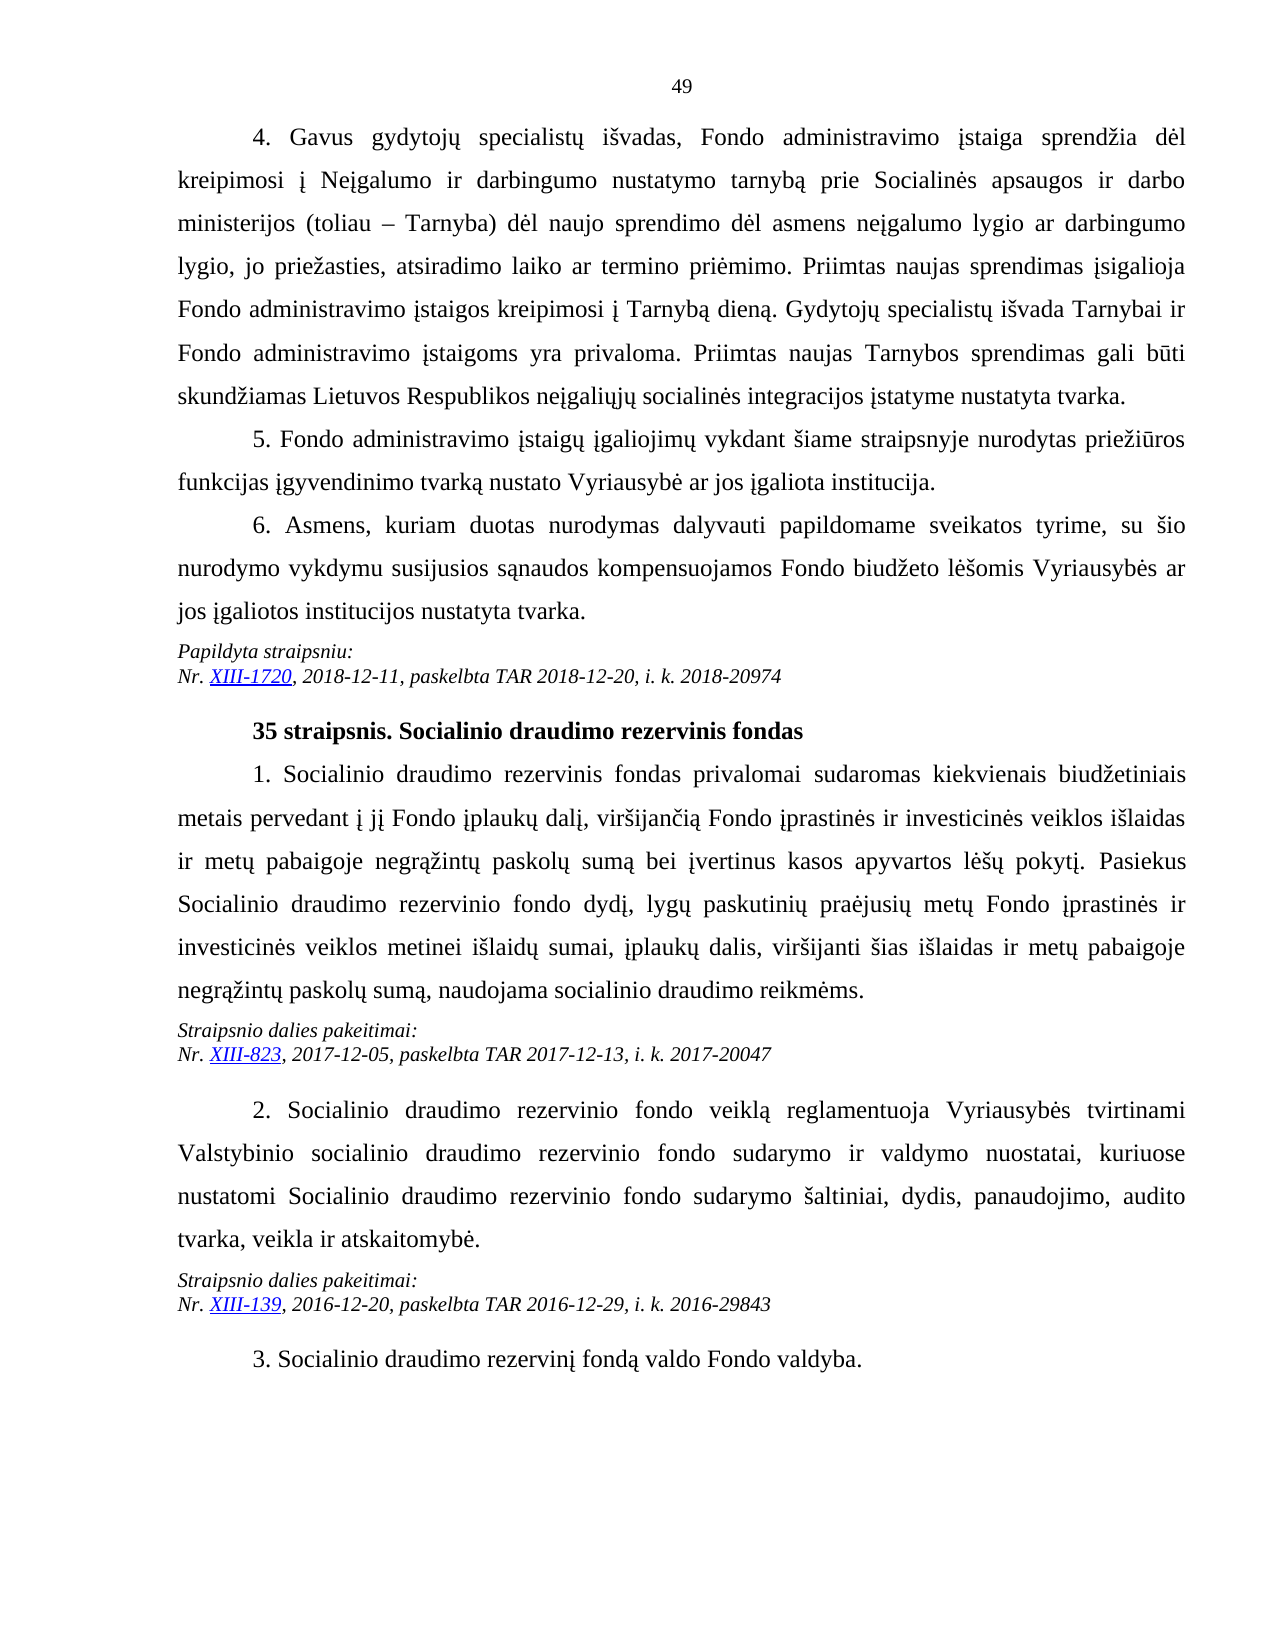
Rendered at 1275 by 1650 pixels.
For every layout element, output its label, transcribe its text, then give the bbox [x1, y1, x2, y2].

text Straipsnio dalies pakeitimai: [177, 1018, 1186, 1042]
text Nr. XIII-139, 2016-12-20, paskelbta TAR 2016-12-29, i. k. 2016-29843 [177, 1292, 1186, 1316]
text 3. Socialinio draudimo rezervinį fondą valdo Fondo valdyba. [177, 1344, 1186, 1373]
text 6. Asmens, kuriam duotas nurodymas dalyvauti papildomame sveikatos tyrime, su šio nurodymo vykdymu susijusios sąnaudos kompensuojamos Fondo biudžeto lėšomis Vyriausybės ar jos įgaliotos institucijos nustatyta tvarka. [177, 510, 1186, 625]
text Straipsnio dalies pakeitimai: [177, 1268, 1186, 1292]
text Nr. XIII-823, 2017-12-05, paskelbta TAR 2017-12-13, i. k. 2017-20047 [177, 1042, 1186, 1066]
text 1. Socialinio draudimo rezervinis fondas privalomai sudaromas kiekvienais biudžetiniais metais pervedant į jį Fondo įplaukų dalį, viršijančią Fondo įprastinės ir investicinės veiklos išlaidas ir metų pabaigoje negrąžintų paskolų sumą bei įvertinus kasos apyvartos lėšų pokytį. Pasiekus Socialinio draudimo rezervinio fondo dydį, lygų paskutinių praėjusių metų Fondo įprastinės ir investicinės veiklos metinei išlaidų sumai, įplaukų dalis, viršijanti šias išlaidas ir metų pabaigoje negrąžintų paskolų sumą, naudojama socialinio draudimo reikmėms. [177, 759, 1186, 1004]
text Nr. XIII-1720, 2018-12-11, paskelbta TAR 2018-12-20, i. k. 2018-20974 [177, 663, 1186, 688]
text 4. Gavus gydytojų specialistų išvadas, Fondo administravimo įstaiga sprendžia dėl kreipimosi į Neįgalumo ir darbingumo nustatymo tarnybą prie Socialinės apsaugos ir darbo ministerijos (toliau – Tarnyba) dėl naujo sprendimo dėl asmens neįgalumo lygio ar darbingumo lygio, jo priežasties, atsiradimo laiko ar termino priėmimo. Priimtas naujas sprendimas įsigalioja Fondo administravimo įstaigos kreipimosi į Tarnybą dieną. Gydytojų specialistų išvada Tarnybai ir Fondo administravimo įstaigoms yra privaloma. Priimtas naujas Tarnybos sprendimas gali būti skundžiamas Lietuvos Respublikos neįgaliųjų socialinės integracijos įstatyme nustatyta tvarka. [177, 122, 1186, 409]
text 2. Socialinio draudimo rezervinio fondo veiklą reglamentuoja Vyriausybės tvirtinami Valstybinio socialinio draudimo rezervinio fondo sudarymo ir valdymo nuostatai, kuriuose nustatomi Socialinio draudimo rezervinio fondo sudarymo šaltiniai, dydis, panaudojimo, audito tvarka, veikla ir atskaitomybė. [177, 1095, 1186, 1253]
text 35 straipsnis. Socialinio draudimo rezervinis fondas [177, 716, 1186, 745]
text 5. Fondo administravimo įstaigų įgaliojimų vykdant šiame straipsnyje nurodytas priežiūros funkcijas įgyvendinimo tvarką nustato Vyriausybė ar jos įgaliota institucija. [177, 424, 1186, 496]
text Papildyta straipsniu: [177, 639, 1186, 663]
